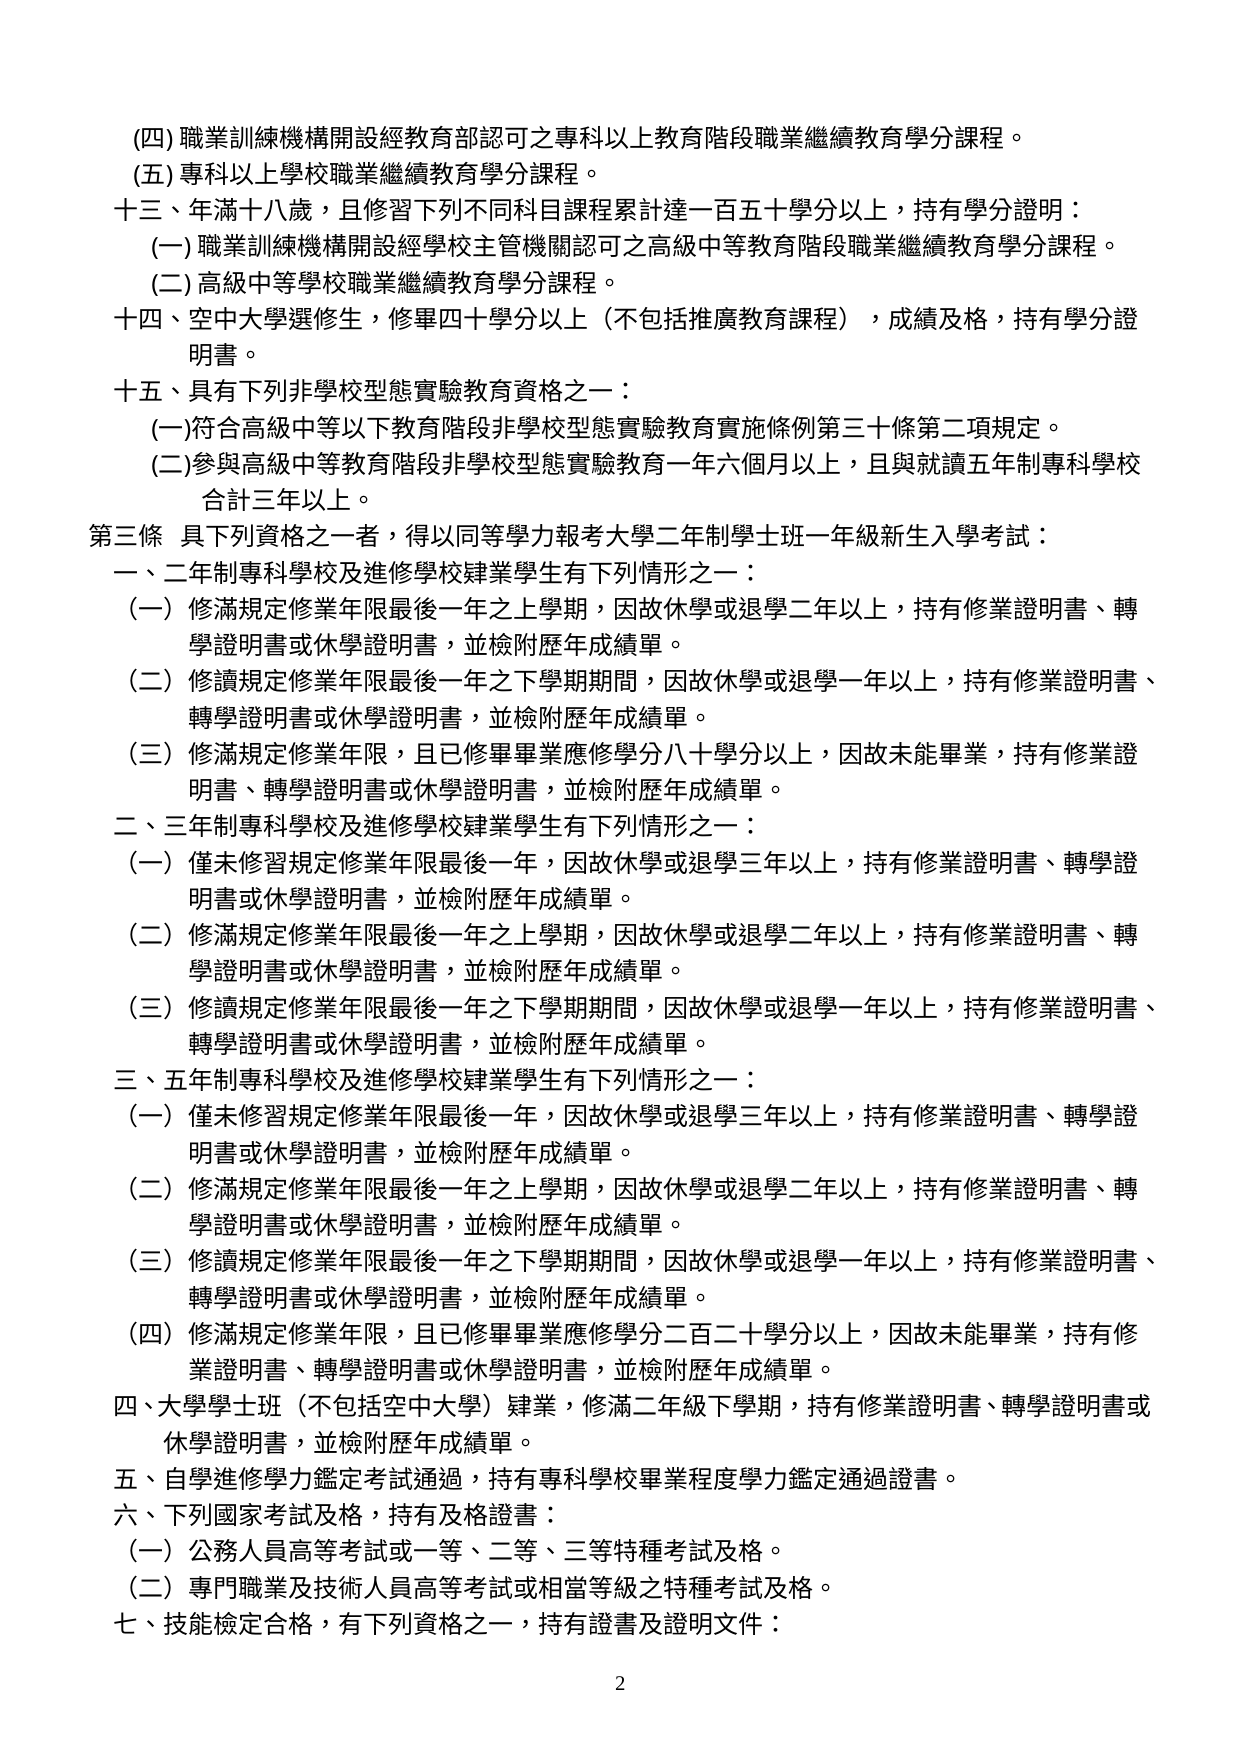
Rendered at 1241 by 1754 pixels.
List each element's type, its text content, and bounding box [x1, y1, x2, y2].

text （二）修讀規定修業年限最後一年之下學期期間，因故休學或退學一年以上，持有修業證明書、轉學證明書或休學證明書，並檢附歷年成績單。 [114, 662, 1152, 734]
text （三）修讀規定修業年限最後一年之下學期期間，因故休學或退學一年以上，持有修業證明書、轉學證明書或休學證明書，並檢附歷年成績單。 [114, 1242, 1152, 1314]
text 二、三年制專科學校及進修學校肄業學生有下列情形之一： [114, 807, 1152, 843]
text （一）公務人員高等考試或一等、二等、三等特種考試及格。 [114, 1532, 1152, 1568]
text (一)符合高級中等以下教育階段非學校型態實驗教育實施條例第三十條第二項規定。 [151, 408, 1152, 444]
text （二）修滿規定修業年限最後一年之上學期，因故休學或退學二年以上，持有修業證明書、轉學證明書或休學證明書，並檢附歷年成績單。 [114, 916, 1152, 988]
text （三）修讀規定修業年限最後一年之下學期期間，因故休學或退學一年以上，持有修業證明書、轉學證明書或休學證明書，並檢附歷年成績單。 [114, 988, 1152, 1061]
text 十三、年滿十八歲，且修習下列不同科目課程累計達一百五十學分以上，持有學分證明： [114, 191, 1152, 227]
text (二)參與高級中等教育階段非學校型態實驗教育一年六個月以上，且與就讀五年制專科學校合計三年以上。 [151, 444, 1152, 517]
text （二）修滿規定修業年限最後一年之上學期，因故休學或退學二年以上，持有修業證明書、轉學證明書或休學證明書，並檢附歷年成績單。 [114, 1169, 1152, 1242]
text (一) 職業訓練機構開設經學校主管機關認可之高級中等教育階段職業繼續教育學分課程。 [151, 227, 1152, 263]
text （一）修滿規定修業年限最後一年之上學期，因故休學或退學二年以上，持有修業證明書、轉學證明書或休學證明書，並檢附歷年成績單。 [114, 589, 1152, 662]
text 三、五年制專科學校及進修學校肄業學生有下列情形之一： [114, 1061, 1152, 1097]
text 十四、空中大學選修生，修畢四十學分以上（不包括推廣教育課程），成績及格，持有學分證明書。 [114, 299, 1152, 372]
text 第三條 具下列資格之一者，得以同等學力報考大學二年制學士班一年級新生入學考試： [89, 517, 1152, 553]
text (四) 職業訓練機構開設經教育部認可之專科以上教育階段職業繼續教育學分課程。 [114, 118, 1152, 154]
text 一、二年制專科學校及進修學校肄業學生有下列情形之一： [114, 553, 1152, 589]
text （四）修滿規定修業年限，且已修畢畢業應修學分二百二十學分以上，因故未能畢業，持有修業證明書、轉學證明書或休學證明書，並檢附歷年成績單。 [114, 1314, 1152, 1387]
text （三）修滿規定修業年限，且已修畢畢業應修學分八十學分以上，因故未能畢業，持有修業證明書、轉學證明書或休學證明書，並檢附歷年成績單。 [114, 734, 1152, 807]
text 六、下列國家考試及格，持有及格證書： [114, 1496, 1152, 1532]
text 七、技能檢定合格，有下列資格之一，持有證書及證明文件： [114, 1604, 1152, 1641]
text （一）僅未修習規定修業年限最後一年，因故休學或退學三年以上，持有修業證明書、轉學證明書或休學證明書，並檢附歷年成績單。 [114, 843, 1152, 916]
text （二）專門職業及技術人員高等考試或相當等級之特種考試及格。 [114, 1568, 1152, 1604]
text 十五、具有下列非學校型態實驗教育資格之一： [114, 372, 1152, 408]
text 四、大學學士班（不包括空中大學）肄業，修滿二年級下學期，持有修業證明書、轉學證明書或休學證明書，並檢附歷年成績單。 [114, 1387, 1152, 1459]
text (二) 高級中等學校職業繼續教育學分課程。 [151, 263, 1152, 299]
text (五) 專科以上學校職業繼續教育學分課程。 [114, 154, 1152, 191]
text 五、自學進修學力鑑定考試通過，持有專科學校畢業程度學力鑑定通過證書。 [114, 1459, 1152, 1496]
text （一）僅未修習規定修業年限最後一年，因故休學或退學三年以上，持有修業證明書、轉學證明書或休學證明書，並檢附歷年成績單。 [114, 1097, 1152, 1169]
